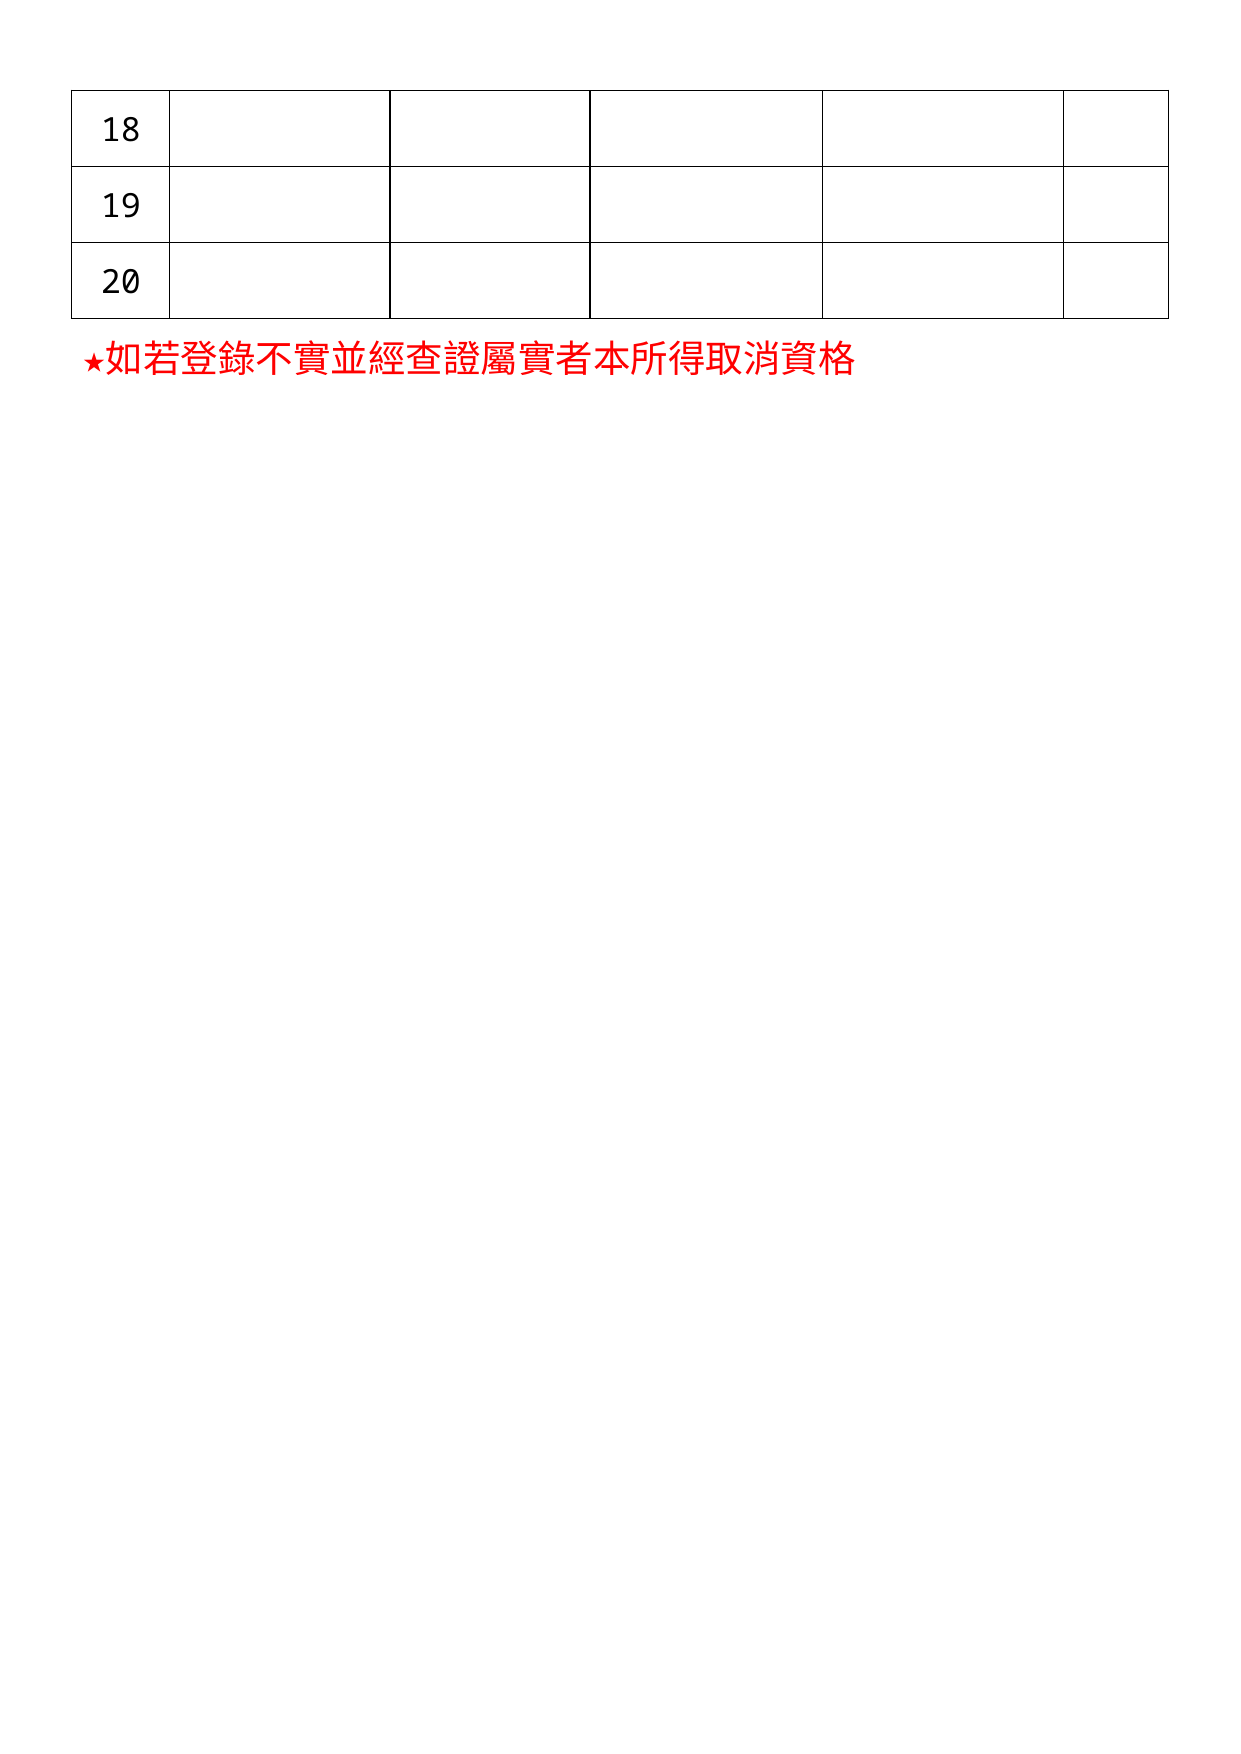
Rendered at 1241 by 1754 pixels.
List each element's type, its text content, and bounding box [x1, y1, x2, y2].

table_cell [591, 167, 822, 242]
table_cell [1064, 91, 1168, 166]
table_cell [170, 243, 389, 318]
table_cell [170, 91, 389, 166]
table_cell [391, 167, 589, 242]
table_cell [591, 243, 822, 318]
table_cell [170, 167, 389, 242]
table_cell 20 [72, 243, 169, 318]
table_cell [391, 243, 589, 318]
table_cell [823, 167, 1063, 242]
text ★如若登錄不實並經查證屬實者本所得取消資格 [83, 319, 1157, 394]
table_cell [1064, 167, 1168, 242]
table_cell [1064, 243, 1168, 318]
table_cell [823, 243, 1063, 318]
table_cell [823, 91, 1063, 166]
table_cell 18 [72, 91, 169, 166]
table_cell [591, 91, 822, 166]
table_cell 19 [72, 167, 169, 242]
table_cell [391, 91, 589, 166]
